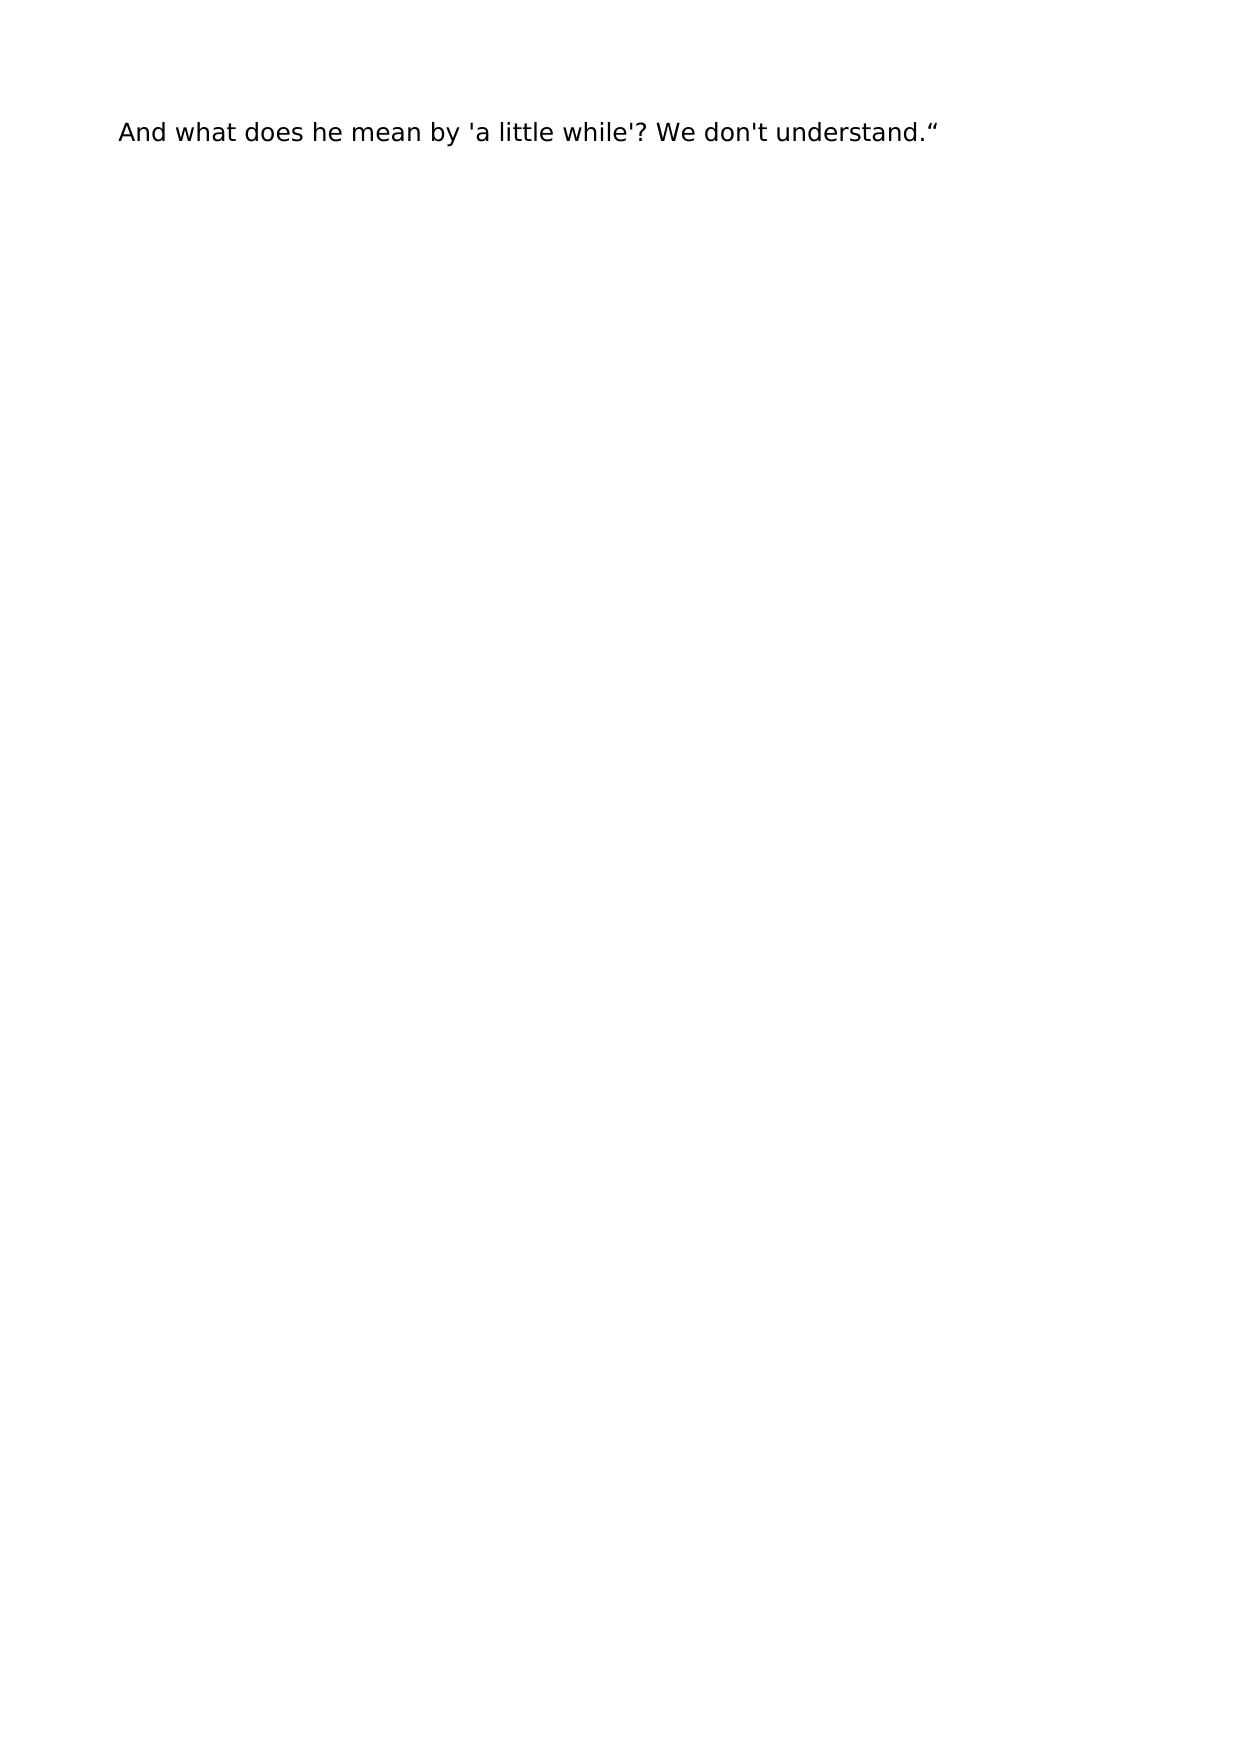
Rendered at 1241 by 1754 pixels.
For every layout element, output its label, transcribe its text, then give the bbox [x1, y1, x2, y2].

text And what does he mean by 'a little while'? We don't understand.“ [118, 118, 1122, 147]
